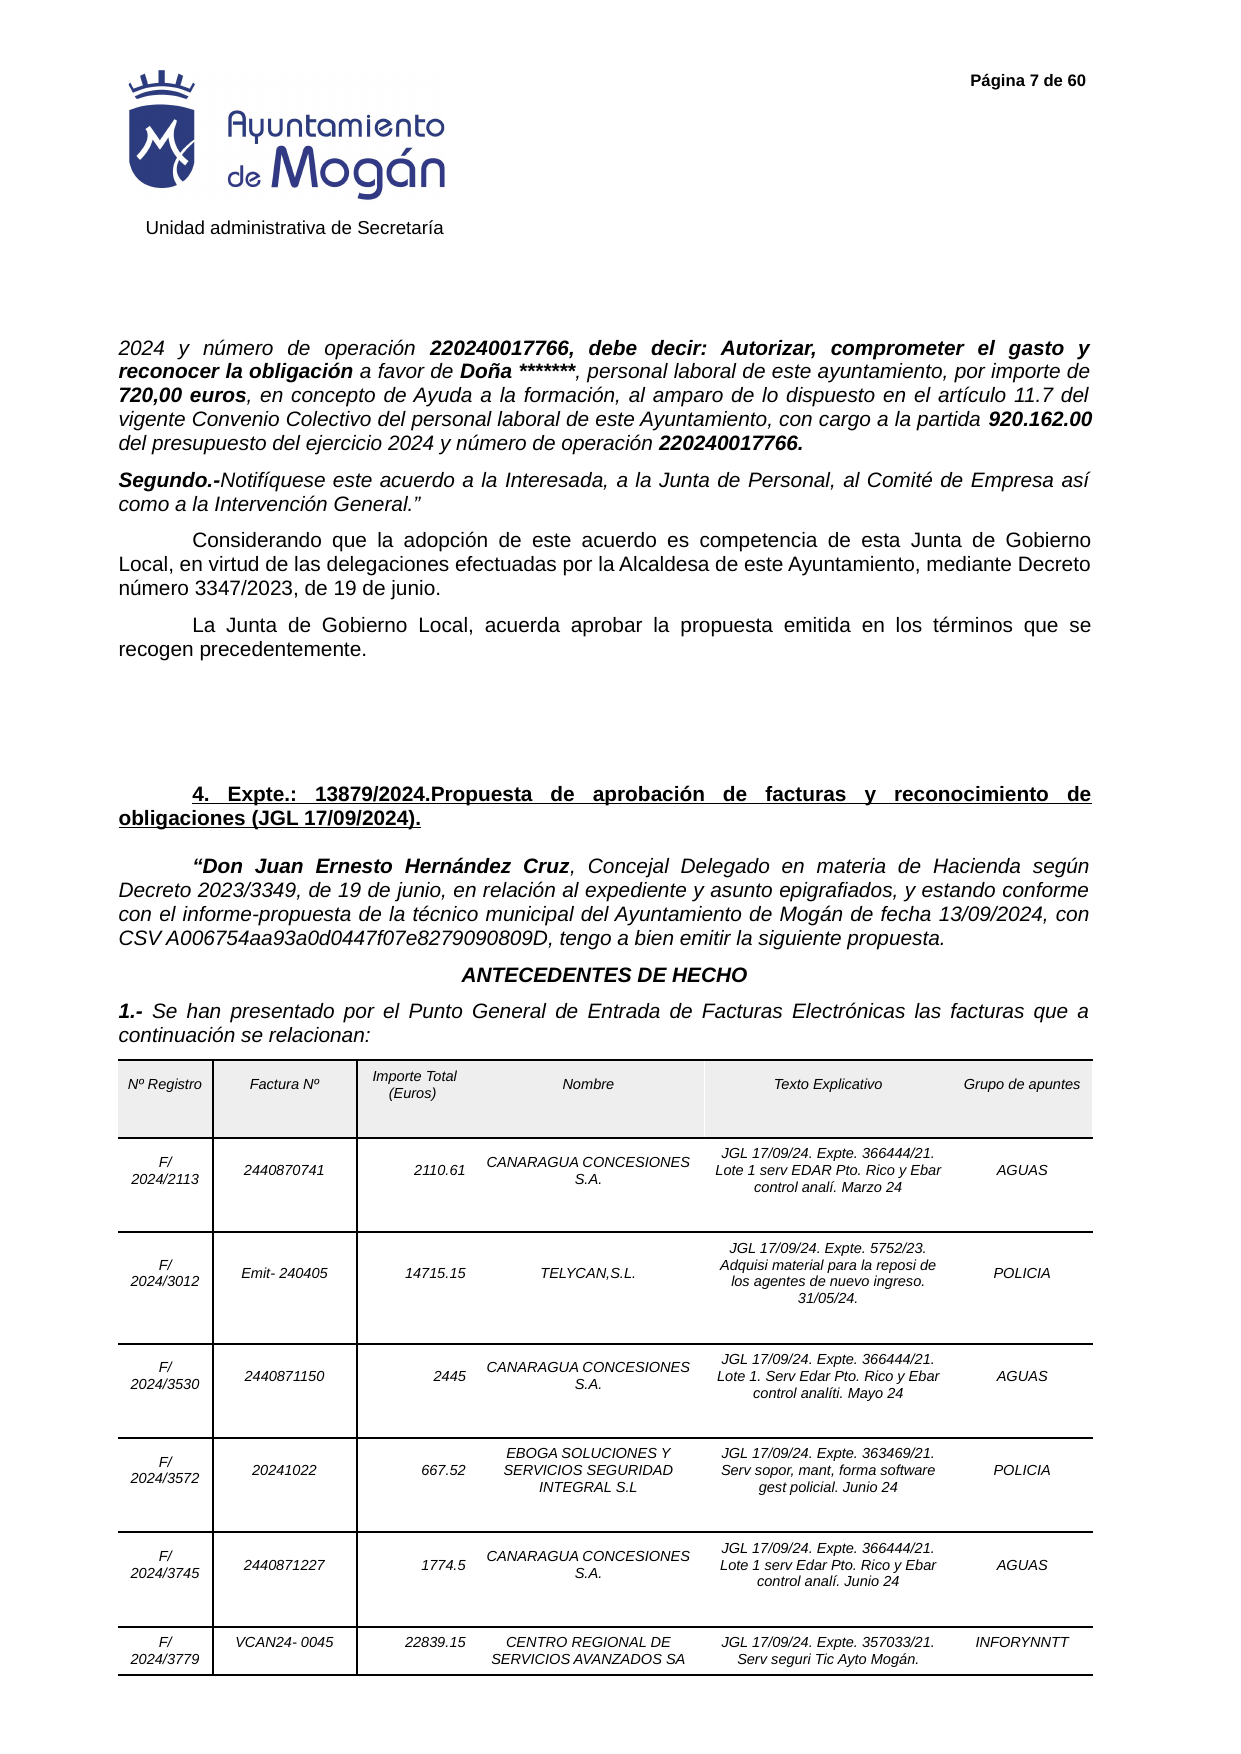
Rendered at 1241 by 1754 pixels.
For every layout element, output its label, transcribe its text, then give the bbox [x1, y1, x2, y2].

table_cell 2440871227 [214, 1533, 356, 1626]
table_cell AGUAS [953, 1533, 1092, 1626]
table_header Factura Nº [214, 1061, 356, 1137]
table_cell CENTRO REGIONAL DE SERVICIOS AVANZADOS SA [473, 1628, 704, 1674]
table_cell 2110,61 [358, 1139, 473, 1231]
table_cell JGL 17/09/24. Expte. 357033/21. Serv seguri Tic Ayto Mogán. [705, 1628, 953, 1674]
table_cell CANARAGUA CONCESIONES S.A. [473, 1345, 704, 1437]
table_cell CANARAGUA CONCESIONES S.A. [473, 1533, 704, 1626]
text 2024 y número de operación 220240017766, debe decir: Autorizar, comprometer el gasto y reconocer la obligación a favor de Doña *******, personal laboral de este ayuntamiento, por importe de 720,00 euros, en concepto de Ayuda a la formación, al amparo de lo dispuesto en el artículo 11.7 del vigente Convenio Colectivo del personal laboral de este Ayuntamiento, con cargo a la partida 920.162.00 del presupuesto del ejercicio 2024 y número de operación 220240017766. [118, 335, 1092, 455]
table_cell Emit- 240405 [214, 1233, 356, 1342]
table_cell VCAN24- 0045 [214, 1628, 356, 1674]
table_header Importe Total (Euros) [358, 1061, 473, 1137]
text 4. Expte.: 13879/2024.Propuesta de aprobación de facturas y reconocimiento de obligaciones (JGL 17/09/2024). [118, 782, 1092, 830]
text 1.- Se han presentado por el Punto General de Entrada de Facturas Electrónicas las facturas que a continuación se relacionan: [118, 999, 1092, 1047]
table_cell POLICIA [953, 1439, 1092, 1531]
table_cell F/2024/3530 [118, 1345, 212, 1437]
text ANTECEDENTES DE HECHO [118, 962, 1092, 986]
table_cell JGL 17/09/24. Expte. 5752/23. Adquisi material para la reposi de los agentes de nuevo ingreso. 31/05/24. [705, 1233, 953, 1342]
table_cell CANARAGUA CONCESIONES S.A. [473, 1139, 704, 1231]
table_cell POLICIA [953, 1233, 1092, 1342]
table_cell JGL 17/09/24. Expte. 366444/21. Lote 1 serv Edar Pto. Rico y Ebar control analí. Junio 24 [705, 1533, 953, 1626]
table_cell F/2024/3779 [118, 1628, 212, 1674]
table_cell TELYCAN,S.L. [473, 1233, 704, 1342]
text La Junta de Gobierno Local, acuerda aprobar la propuesta emitida en los términos que se recogen precedentemente. [118, 612, 1092, 660]
text Considerando que la adopción de este acuerdo es competencia de esta Junta de Gobierno Local, en virtud de las delegaciones efectuadas por la Alcaldesa de este Ayuntamiento, mediante Decreto número 3347/2023, de 19 de junio. [118, 528, 1092, 600]
text Segundo.-Notifíquese este acuerdo a la Interesada, a la Junta de Personal, al Comité de Empresa así como a la Intervención General.” [118, 468, 1092, 516]
table_cell JGL 17/09/24. Expte. 366444/21. Lote 1 serv EDAR Pto. Rico y Ebar control analí. Marzo 24 [705, 1139, 953, 1231]
table_cell AGUAS [953, 1139, 1092, 1231]
table_header Texto Explicativo [705, 1061, 953, 1137]
table_cell INFORYNNTT [953, 1628, 1092, 1674]
picture [128, 70, 445, 206]
table_cell 2445 [358, 1345, 473, 1437]
table_header Grupo de apuntes [953, 1061, 1092, 1137]
table_cell 20241022 [214, 1439, 356, 1531]
text “Don Juan Ernesto Hernández Cruz, Concejal Delegado en materia de Hacienda según Decreto 2023/3349, de 19 de junio, en relación al expediente y asunto epigrafiados, y estando conforme con el informe-propuesta de la técnico municipal del Ayuntamiento de Mogán de fecha 13/09/2024, con CSV A006754aa93a0d0447f07e8279090809D, tengo a bien emitir la siguiente propuesta. [118, 854, 1092, 950]
table_cell 14715,15 [358, 1233, 473, 1342]
table_cell 1774,5 [358, 1533, 473, 1626]
table_cell F/2024/3572 [118, 1439, 212, 1531]
table_cell F/2024/3745 [118, 1533, 212, 1626]
table_header Nº Registro [118, 1061, 212, 1137]
table_cell 2440871150 [214, 1345, 356, 1437]
table_cell AGUAS [953, 1345, 1092, 1437]
table_cell F/2024/2113 [118, 1139, 212, 1231]
table_header Nombre [473, 1061, 704, 1137]
table_cell 22839,15 [358, 1628, 473, 1674]
table_cell EBOGA SOLUCIONES Y SERVICIOS SEGURIDAD INTEGRAL S.L [473, 1439, 704, 1531]
table_cell 2440870741 [214, 1139, 356, 1231]
table_cell JGL 17/09/24. Expte. 366444/21. Lote 1. Serv Edar Pto. Rico y Ebar control analíti. Mayo 24 [705, 1345, 953, 1437]
table_cell F/2024/3012 [118, 1233, 212, 1342]
table_cell JGL 17/09/24. Expte. 363469/21. Serv sopor, mant, forma software gest policial. Junio 24 [705, 1439, 953, 1531]
table_cell 667,52 [358, 1439, 473, 1531]
